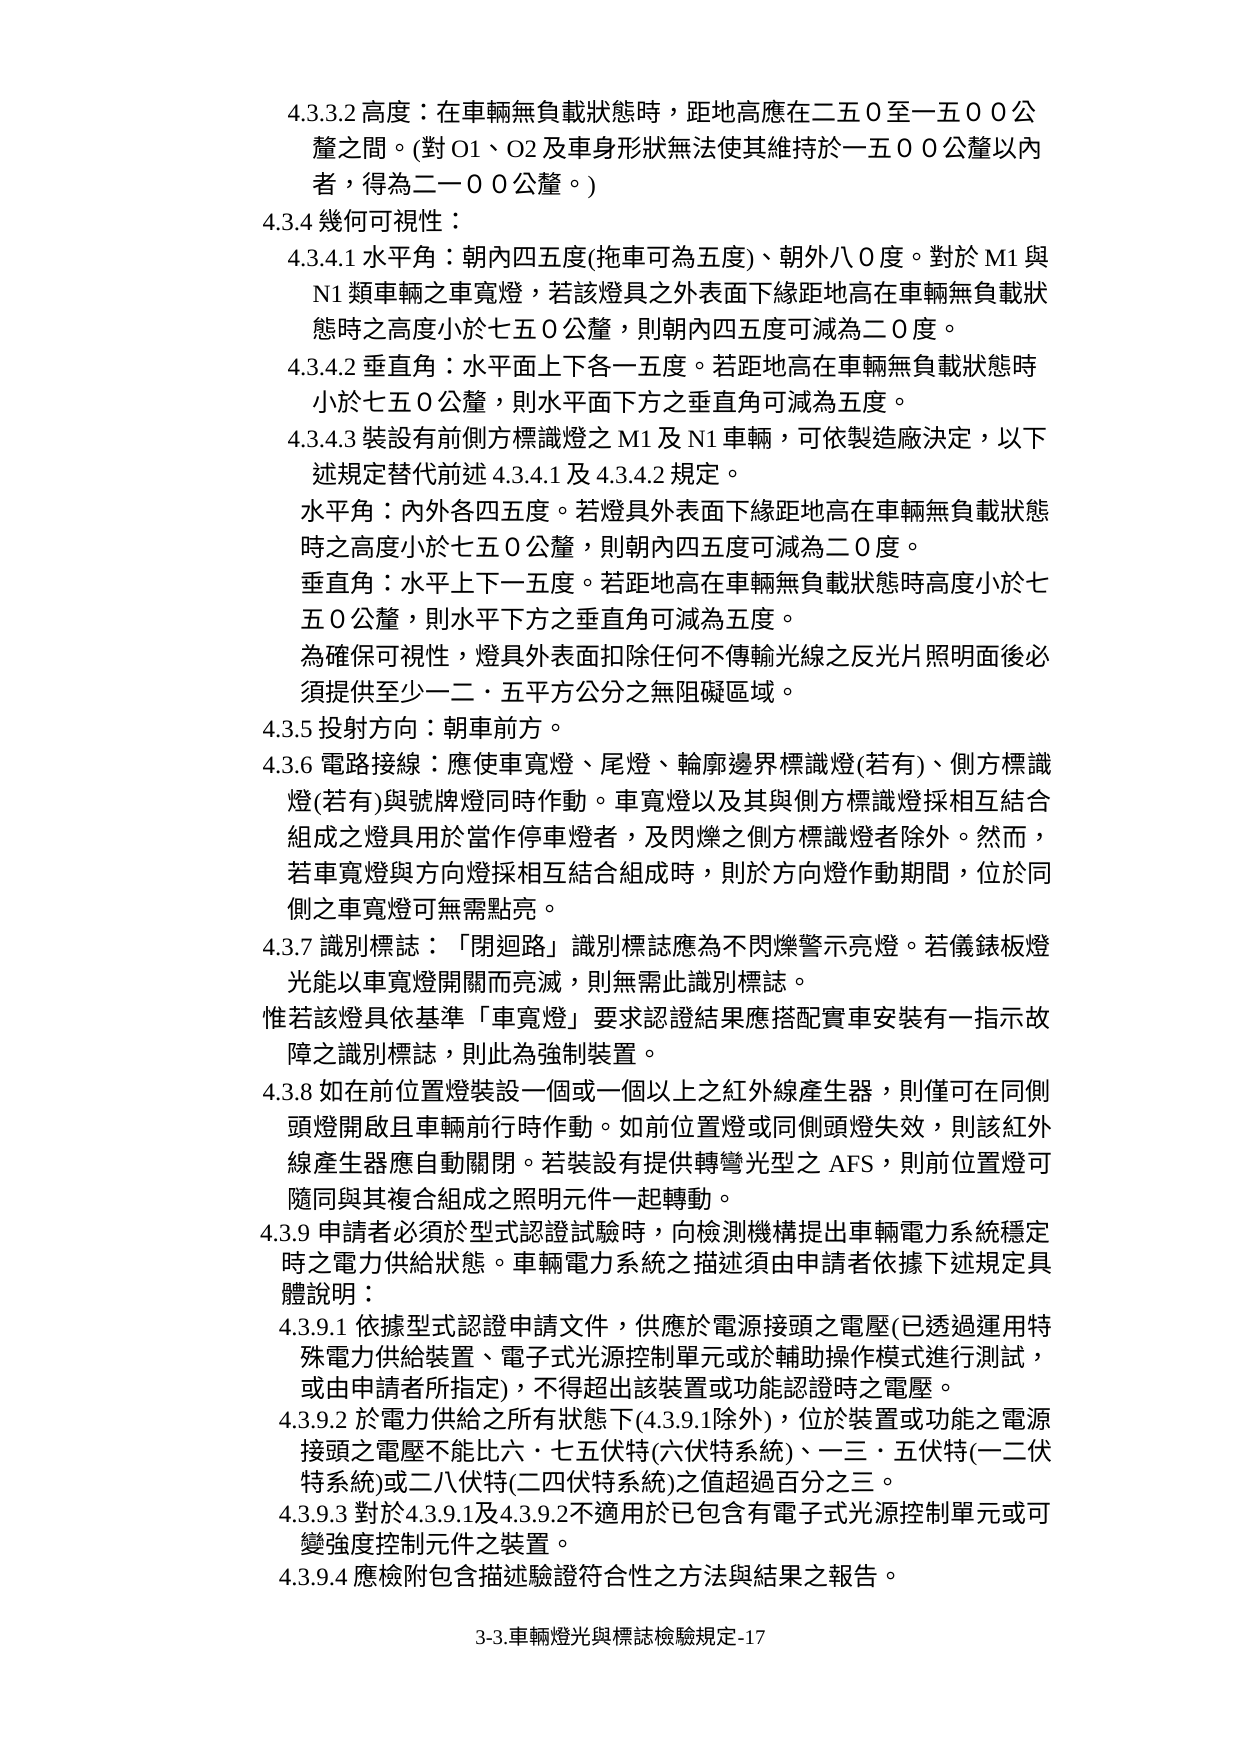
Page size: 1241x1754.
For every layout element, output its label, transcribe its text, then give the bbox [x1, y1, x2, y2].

text 4.3.9.4 應檢附包含描述驗證符合性之方法與結果之報告。 [279, 1560, 1053, 1591]
text 4.3.3.2高度：在車輛無負載狀態時，距地高應在二五０至一五００公釐之間。(對O1、O2及車身形狀無法使其維持於一五００公釐以內者，得為二一００公釐。) [287, 92, 1053, 201]
text 水平角：內外各四五度。若燈具外表面下緣距地高在車輛無負載狀態時之高度小於七五０公釐，則朝內四五度可減為二０度。 [300, 491, 1053, 564]
text 4.3.5 投射方向：朝車前方。 [262, 709, 1053, 745]
text 4.3.7 識別標誌：「閉迴路」識別標誌應為不閃爍警示亮燈。若儀錶板燈光能以車寬燈開關而亮滅，則無需此識別標誌。 [262, 926, 1053, 999]
text 4.3.4 幾何可視性： [187, 201, 1053, 237]
text 垂直角：水平上下一五度。若距地高在車輛無負載狀態時高度小於七五０公釐，則水平下方之垂直角可減為五度。 [300, 564, 1053, 636]
text 4.3.6 電路接線：應使車寬燈、尾燈、輪廓邊界標識燈(若有)、側方標識燈(若有)與號牌燈同時作動。車寬燈以及其與側方標識燈採相互結合組成之燈具用於當作停車燈者，及閃爍之側方標識燈者除外。然而，若車寬燈與方向燈採相互結合組成時，則於方向燈作動期間，位於同側之車寬燈可無需點亮。 [262, 745, 1053, 926]
text 4.3.9.1 依據型式認證申請文件，供應於電源接頭之電壓(已透過運用特殊電力供給裝置、電子式光源控制單元或於輔助操作模式進行測試，或由申請者所指定)，不得超出該裝置或功能認證時之電壓。 [279, 1310, 1053, 1404]
text 4.3.4.1 水平角：朝內四五度(拖車可為五度)、朝外八０度。對於M1與N1類車輛之車寬燈，若該燈具之外表面下緣距地高在車輛無負載狀態時之高度小於七五０公釐，則朝內四五度可減為二０度。 [287, 237, 1053, 346]
text 4.3.4.2 垂直角：水平面上下各一五度。若距地高在車輛無負載狀態時小於七五０公釐，則水平面下方之垂直角可減為五度。 [287, 346, 1053, 419]
text 4.3.8 如在前位置燈裝設一個或一個以上之紅外線產生器，則僅可在同側頭燈開啟且車輛前行時作動。如前位置燈或同側頭燈失效，則該紅外線產生器應自動關閉。若裝設有提供轉彎光型之AFS，則前位置燈可隨同與其複合組成之照明元件一起轉動。 [262, 1071, 1053, 1216]
text 4.3.9 申請者必須於型式認證試驗時，向檢測機構提出車輛電力系統穩定時之電力供給狀態。車輛電力系統之描述須由申請者依據下述規定具體說明： [260, 1216, 1053, 1310]
text 為確保可視性，燈具外表面扣除任何不傳輸光線之反光片照明面後必須提供至少一二．五平方公分之無阻礙區域。 [300, 636, 1053, 709]
text 惟若該燈具依基準「車寬燈」要求認證結果應搭配實車安裝有一指示故障之識別標誌，則此為強制裝置。 [262, 999, 1053, 1071]
text 4.3.9.3 對於4.3.9.1及4.3.9.2不適用於已包含有電子式光源控制單元或可變強度控制元件之裝置。 [279, 1497, 1053, 1560]
text 4.3.4.3 裝設有前側方標識燈之M1及N1車輛，可依製造廠決定，以下述規定替代前述4.3.4.1及4.3.4.2規定。 [287, 419, 1053, 491]
text 4.3.9.2 於電力供給之所有狀態下(4.3.9.1除外)，位於裝置或功能之電源接頭之電壓不能比六．七五伏特(六伏特系統)、一三．五伏特(一二伏特系統)或二八伏特(二四伏特系統)之值超過百分之三。 [279, 1404, 1053, 1497]
